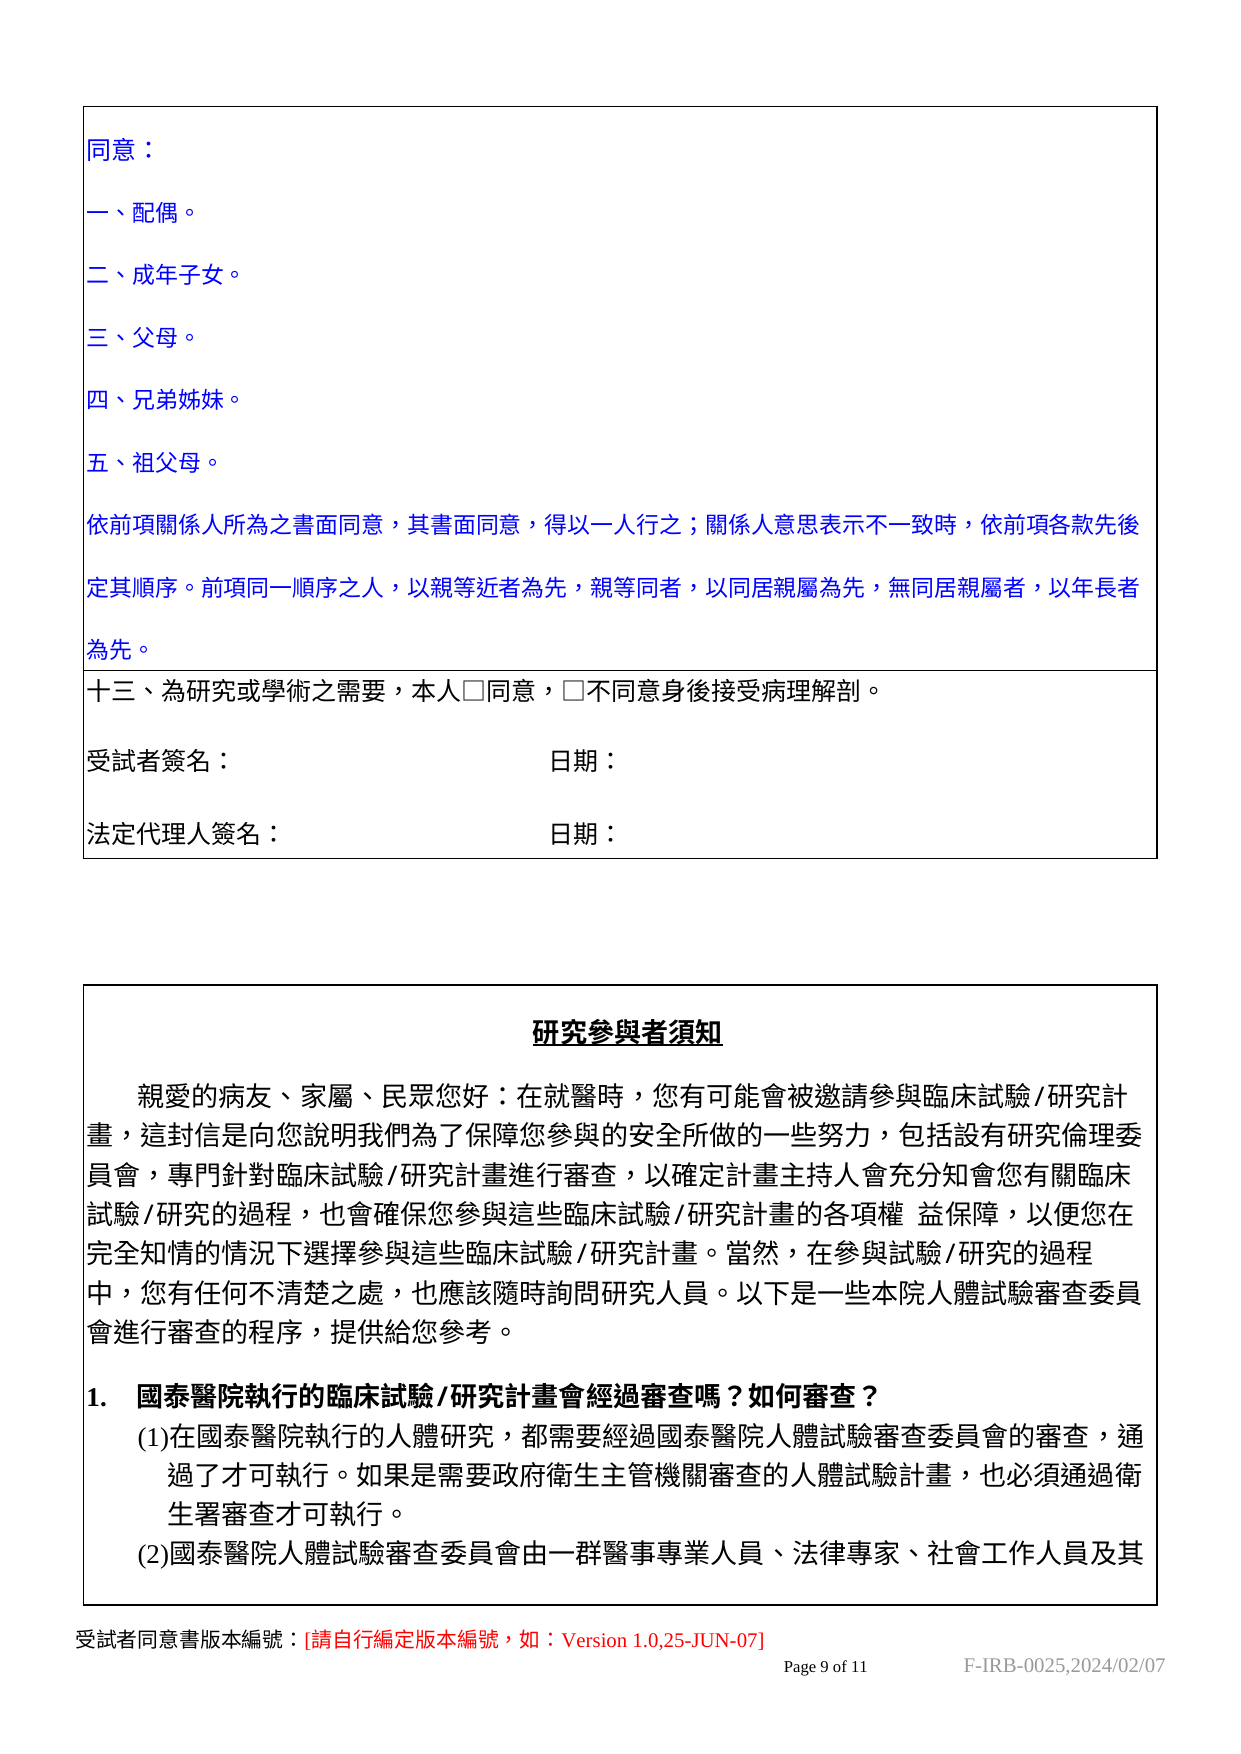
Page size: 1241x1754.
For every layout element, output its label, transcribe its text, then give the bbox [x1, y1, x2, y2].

table_header 同意： 一、配偶。 二、成年子女。 三、父母。 四、兄弟姊妹。 五、祖父母。 依前項關係人所為之書面同意，其書面同意，得以一人行之；關係人意思表示不一致時，依前項各款先後定其順序。前項同一順序之人，以親等近者為先，親等同者，以同居親屬為先，無同居親屬者，以年長者為先。 [84, 107, 1156, 670]
table_cell 十三、為研究或學術之需要，本人□同意，□不同意身後接受病理解剖。 受試者簽名： 日期： 法定代理人簽名： 日期： [84, 671, 1156, 857]
table_header 研究參與者須知 親愛的病友、家屬、民眾您好：在就醫時，您有可能會被邀請參與臨床試驗/研究計畫，這封信是向您說明我們為了保障您參與的安全所做的一些努力，包括設有研究倫理委員會，專門針對臨床試驗/研究計畫進行審查，以確定計畫主持人會充分知會您有關臨床試驗/研究的過程，也會確保您參與這些臨床試驗/研究計畫的各項權 益保障，以便您在完全知情的情況下選擇參與這些臨床試驗/研究計畫。當然，在參與試驗/研究的過程中，您有任何不清楚之處，也應該隨時詢問研究人員。以下是一些本院人體試驗審查委員會進行審查的程序，提供給您參考。 國泰醫院執行的臨床試驗/研究計畫會經過審查嗎？如何審查？ (1)在國泰醫院執行的人體研究，都需要經過國泰醫院人體試驗審查委員會的審查，通 過了才可執行。如果是需要政府衛生主管機關審查的人體試驗計畫，也必須通過衛生署審查才可執行。 (2)國泰醫院人體試驗審查委員會由一群醫事專業人員、法律專家、社會工作人員及其 [84, 986, 1156, 1604]
